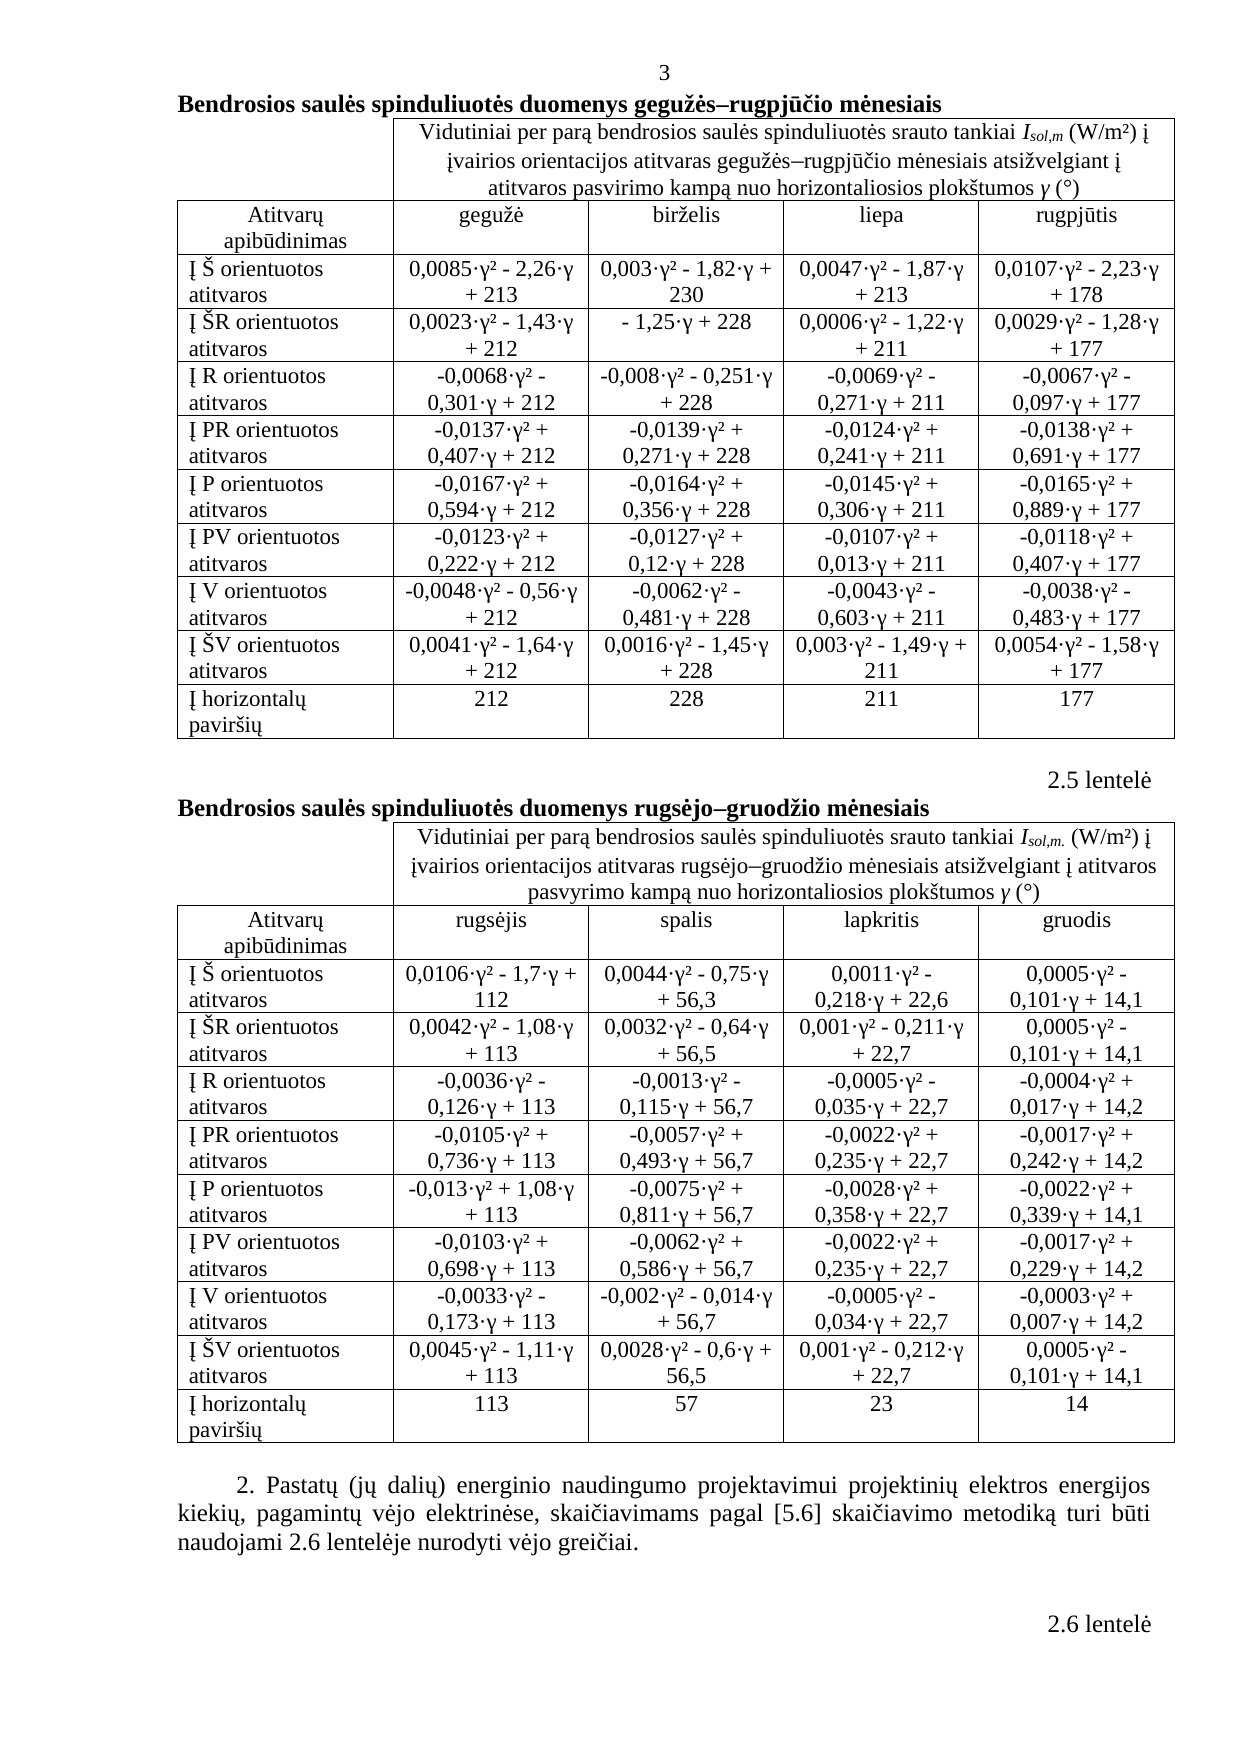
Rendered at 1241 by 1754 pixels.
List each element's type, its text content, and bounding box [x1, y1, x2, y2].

table_cell -0,0022·γ² + 0,235·γ + 22,7 [784, 1121, 978, 1173]
table_cell -0,0139·γ² + 0,271·γ + 228 [589, 416, 783, 469]
table_header [177, 822, 393, 905]
table_cell - 1,25·γ + 228 [589, 309, 783, 361]
table_cell -0,0105·γ² + 0,736·γ + 113 [394, 1121, 588, 1173]
table_cell 0,0005·γ² - 0,101·γ + 14,1 [979, 960, 1174, 1012]
table_cell 0,0005·γ² - 0,101·γ + 14,1 [979, 1336, 1174, 1388]
table_cell Į R orientuotos atitvaros [178, 362, 393, 415]
table_cell rugpjūtis [979, 201, 1174, 254]
table_cell -0,0127·γ² + 0,12·γ + 228 [589, 524, 783, 576]
table_cell gruodis [979, 906, 1174, 958]
text Bendrosios saulės spinduliuotės duomenys gegužės–rugpjūčio mėnesiais [177, 89, 1152, 117]
table_cell 0,0054·γ² - 1,58·γ + 177 [979, 631, 1174, 684]
table_cell Į V orientuotos atitvaros [178, 577, 393, 630]
table_cell -0,0017·γ² + 0,229·γ + 14,2 [979, 1228, 1174, 1281]
table_cell Į Š orientuotos atitvaros [178, 960, 393, 1012]
table_cell -0,0075·γ² + 0,811·γ + 56,7 [589, 1175, 783, 1227]
table_cell Atitvarų apibūdinimas [178, 906, 393, 958]
table_cell 0,0107·γ² - 2,23·γ + 178 [979, 255, 1174, 307]
table_cell 0,0045·γ² - 1,11·γ + 113 [394, 1336, 588, 1388]
table_cell -0,0067·γ² - 0,097·γ + 177 [979, 362, 1174, 415]
table_cell 0,003·γ² - 1,82·γ + 230 [589, 255, 783, 307]
table_header Vidutiniai per parą bendrosios saulės spinduliuotės srauto tankiai Isol,m. (W/m²) į įvairios orientacijos atitvaras rugsėjo–gruodžio mėnesiais atsižvelgiant į atitvaros pasvyrimo kampą nuo horizontaliosios plokštumos γ (°) [394, 823, 1174, 905]
table_cell Į PR orientuotos atitvaros [178, 1121, 393, 1173]
table_cell rugsėjis [394, 906, 588, 958]
table_cell -0,0062·γ² + 0,586·γ + 56,7 [589, 1228, 783, 1281]
table_cell -0,0005·γ² - 0,034·γ + 22,7 [784, 1282, 978, 1335]
table_cell -0,0137·γ² + 0,407·γ + 212 [394, 416, 588, 469]
table_cell -0,0124·γ² + 0,241·γ + 211 [784, 416, 978, 469]
table_header Vidutiniai per parą bendrosios saulės spinduliuotės srauto tankiai Isol,m (W/m²) į įvairios orientacijos atitvaras gegužės–rugpjūčio mėnesiais atsižvelgiant į atitvaros pasvirimo kampą nuo horizontaliosios plokštumos γ (°) [394, 119, 1174, 200]
table_cell -0,0036·γ² - 0,126·γ + 113 [394, 1067, 588, 1120]
table_cell Į P orientuotos atitvaros [178, 470, 393, 522]
table_cell -0,0003·γ² + 0,007·γ + 14,2 [979, 1282, 1174, 1335]
table_cell 211 [784, 685, 978, 737]
table_cell spalis [589, 906, 783, 958]
text Bendrosios saulės spinduliuotės duomenys rugsėjo–gruodžio mėnesiais [177, 793, 1152, 822]
table_cell 0,0006·γ² - 1,22·γ + 211 [784, 309, 978, 361]
table_cell Į V orientuotos atitvaros [178, 1282, 393, 1335]
table_cell -0,0103·γ² + 0,698·γ + 113 [394, 1228, 588, 1281]
text 2.6 lentelė [252, 1609, 1152, 1637]
table_cell -0,0062·γ² - 0,481·γ + 228 [589, 577, 783, 630]
table_cell -0,0028·γ² + 0,358·γ + 22,7 [784, 1175, 978, 1227]
table_cell -0,0165·γ² + 0,889·γ + 177 [979, 470, 1174, 522]
table_cell 0,0047·γ² - 1,87·γ + 213 [784, 255, 978, 307]
table_cell 0,0041·γ² - 1,64·γ + 212 [394, 631, 588, 684]
table_cell 14 [979, 1390, 1174, 1442]
table_cell 0,0044·γ² - 0,75·γ + 56,3 [589, 960, 783, 1012]
table_cell 0,0011·γ² - 0,218·γ + 22,6 [784, 960, 978, 1012]
table_cell -0,0004·γ² + 0,017·γ + 14,2 [979, 1067, 1174, 1120]
table_cell Į ŠV orientuotos atitvaros [178, 1336, 393, 1388]
table_cell 0,0085·γ² - 2,26·γ + 213 [394, 255, 588, 307]
table_cell gegužė [394, 201, 588, 254]
table_cell 0,0032·γ² - 0,64·γ + 56,5 [589, 1013, 783, 1066]
table_cell 0,0106·γ² - 1,7·γ + 112 [394, 960, 588, 1012]
table_cell 0,0028·γ² - 0,6·γ + 56,5 [589, 1336, 783, 1388]
table_cell -0,0033·γ² - 0,173·γ + 113 [394, 1282, 588, 1335]
table_cell 57 [589, 1390, 783, 1442]
table_cell -0,0145·γ² + 0,306·γ + 211 [784, 470, 978, 522]
text 2. Pastatų (jų dalių) energinio naudingumo projektavimui projektinių elektros energijos kiekių, pagamintų vėjo elektrinėse, skaičiavimams pagal [5.6] skaičiavimo metodiką turi būti naudojami 2.6 lentelėje nurodyti vėjo greičiai. [177, 1470, 1152, 1556]
table_cell -0,0107·γ² + 0,013·γ + 211 [784, 524, 978, 576]
table_cell 0,0029·γ² - 1,28·γ + 177 [979, 309, 1174, 361]
table_cell Į ŠR orientuotos atitvaros [178, 1013, 393, 1066]
table_cell Į R orientuotos atitvaros [178, 1067, 393, 1120]
table_header [177, 118, 393, 200]
table_cell -0,013·γ² + 1,08·γ + 113 [394, 1175, 588, 1227]
table_cell -0,0013·γ² - 0,115·γ + 56,7 [589, 1067, 783, 1120]
table_cell Į P orientuotos atitvaros [178, 1175, 393, 1227]
table_cell 23 [784, 1390, 978, 1442]
table_cell 228 [589, 685, 783, 737]
table_cell 113 [394, 1390, 588, 1442]
table_cell 0,0023·γ² - 1,43·γ + 212 [394, 309, 588, 361]
table_cell 0,001·γ² - 0,211·γ + 22,7 [784, 1013, 978, 1066]
table_cell Į ŠV orientuotos atitvaros [178, 631, 393, 684]
table_cell 0,003·γ² - 1,49·γ + 211 [784, 631, 978, 684]
table_cell Į PR orientuotos atitvaros [178, 416, 393, 469]
table_cell 0,0016·γ² - 1,45·γ + 228 [589, 631, 783, 684]
table_cell -0,0057·γ² + 0,493·γ + 56,7 [589, 1121, 783, 1173]
table_cell -0,0022·γ² + 0,235·γ + 22,7 [784, 1228, 978, 1281]
table_cell Į PV orientuotos atitvaros [178, 1228, 393, 1281]
table_cell -0,0118·γ² + 0,407·γ + 177 [979, 524, 1174, 576]
table_cell -0,0022·γ² + 0,339·γ + 14,1 [979, 1175, 1174, 1227]
table_cell Į ŠR orientuotos atitvaros [178, 309, 393, 361]
table_cell -0,0048·γ² - 0,56·γ + 212 [394, 577, 588, 630]
table_cell Į horizontalų paviršių [178, 1390, 393, 1442]
table_cell Atitvarų apibūdinimas [178, 201, 393, 254]
table_cell 177 [979, 685, 1174, 737]
table_cell 0,001·γ² - 0,212·γ + 22,7 [784, 1336, 978, 1388]
table_cell -0,0043·γ² - 0,603·γ + 211 [784, 577, 978, 630]
table_cell Į horizontalų paviršių [178, 685, 393, 737]
table_cell -0,008·γ² - 0,251·γ + 228 [589, 362, 783, 415]
table_cell -0,0005·γ² - 0,035·γ + 22,7 [784, 1067, 978, 1120]
table_cell lapkritis [784, 906, 978, 958]
table_cell -0,0017·γ² + 0,242·γ + 14,2 [979, 1121, 1174, 1173]
table_cell -0,0069·γ² - 0,271·γ + 211 [784, 362, 978, 415]
table_cell -0,002·γ² - 0,014·γ + 56,7 [589, 1282, 783, 1335]
table_cell birželis [589, 201, 783, 254]
table_cell -0,0123·γ² + 0,222·γ + 212 [394, 524, 588, 576]
table_cell -0,0164·γ² + 0,356·γ + 228 [589, 470, 783, 522]
table_cell 0,0042·γ² - 1,08·γ + 113 [394, 1013, 588, 1066]
text 2.5 lentelė [252, 765, 1152, 793]
table_cell -0,0038·γ² - 0,483·γ + 177 [979, 577, 1174, 630]
table_cell -0,0068·γ² - 0,301·γ + 212 [394, 362, 588, 415]
table_cell 212 [394, 685, 588, 737]
table_cell Į PV orientuotos atitvaros [178, 524, 393, 576]
table_cell 0,0005·γ² - 0,101·γ + 14,1 [979, 1013, 1174, 1066]
table_cell Į Š orientuotos atitvaros [178, 255, 393, 307]
table_cell liepa [784, 201, 978, 254]
table_cell -0,0167·γ² + 0,594·γ + 212 [394, 470, 588, 522]
table_cell -0,0138·γ² + 0,691·γ + 177 [979, 416, 1174, 469]
